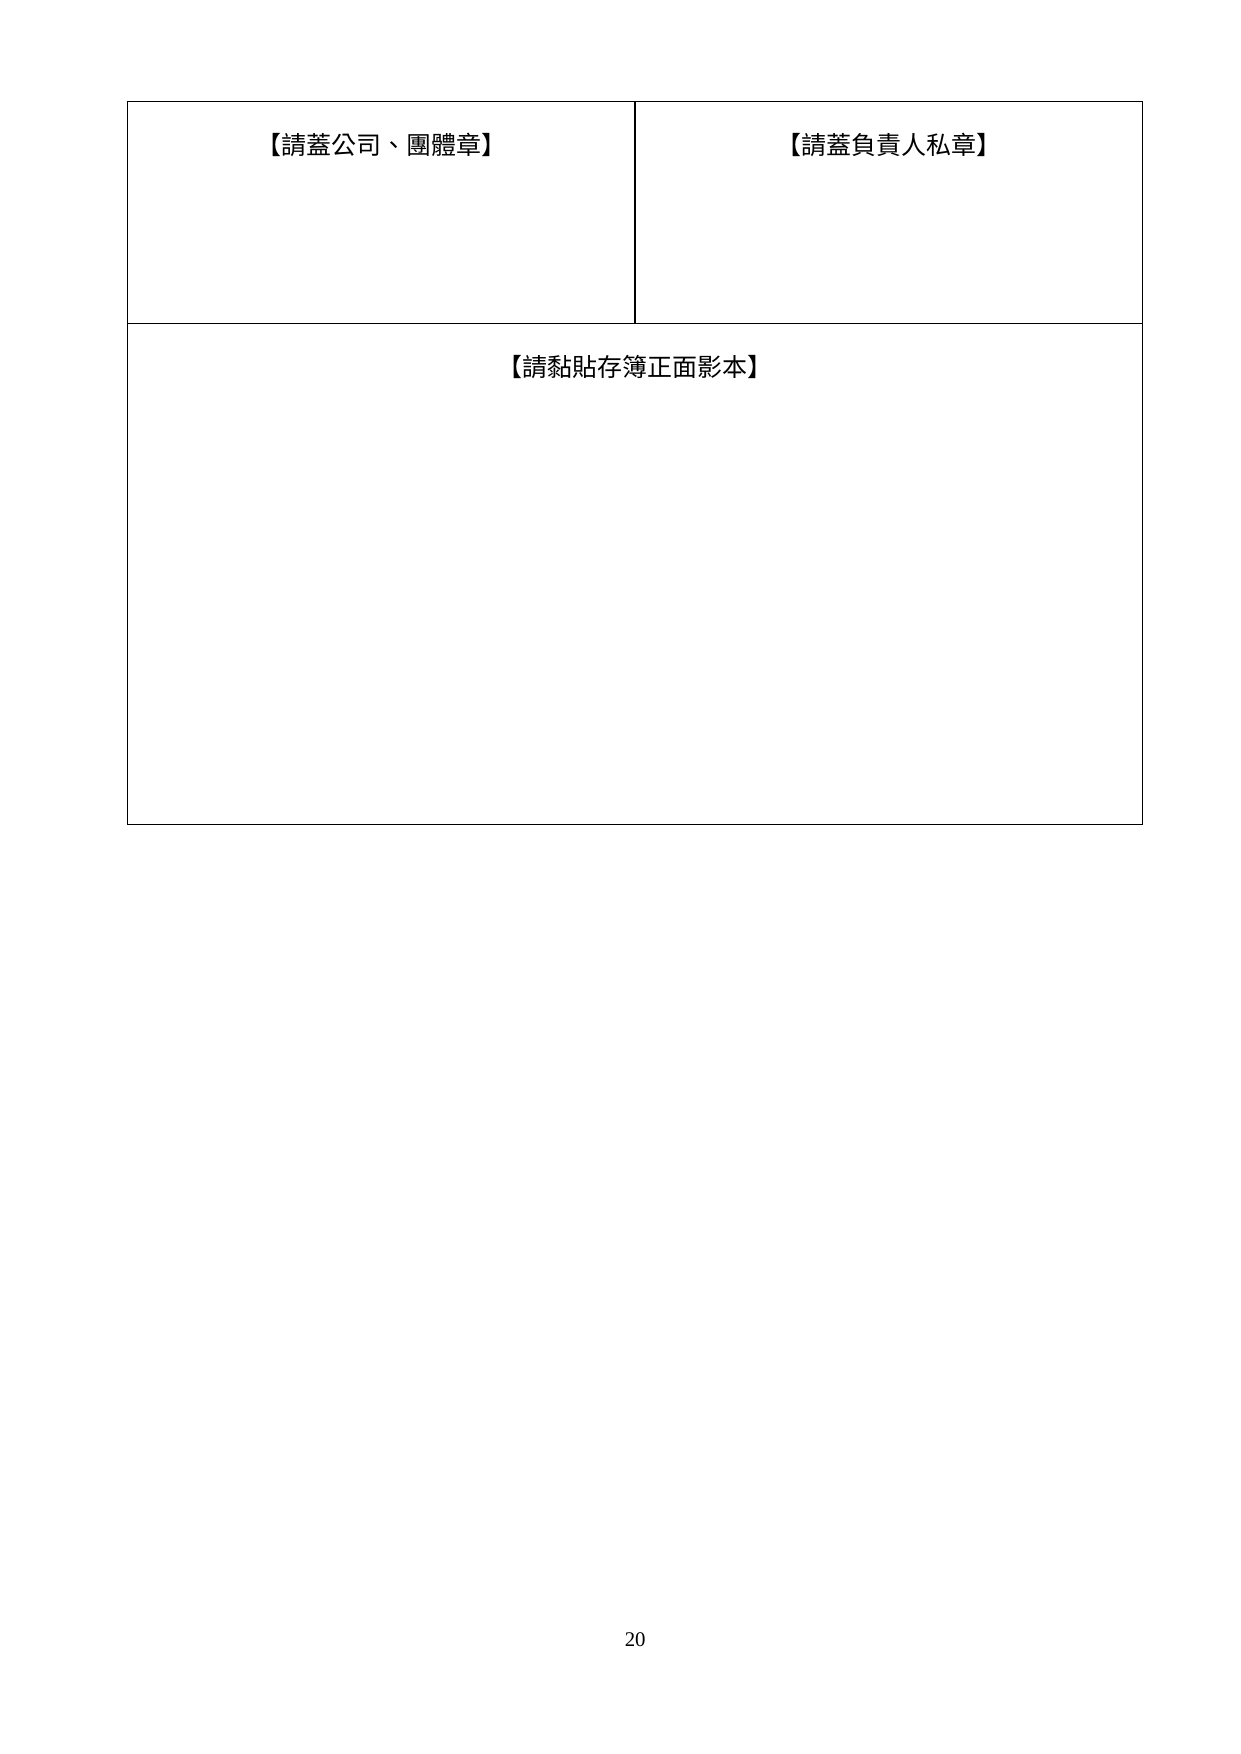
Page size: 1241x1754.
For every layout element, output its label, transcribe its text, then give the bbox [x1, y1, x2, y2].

table_cell 【請黏貼存簿正面影本】 [128, 324, 1142, 824]
table_cell 【請蓋負責人私章】 [636, 102, 1142, 323]
table_cell 【請蓋公司、團體章】 [128, 102, 634, 323]
